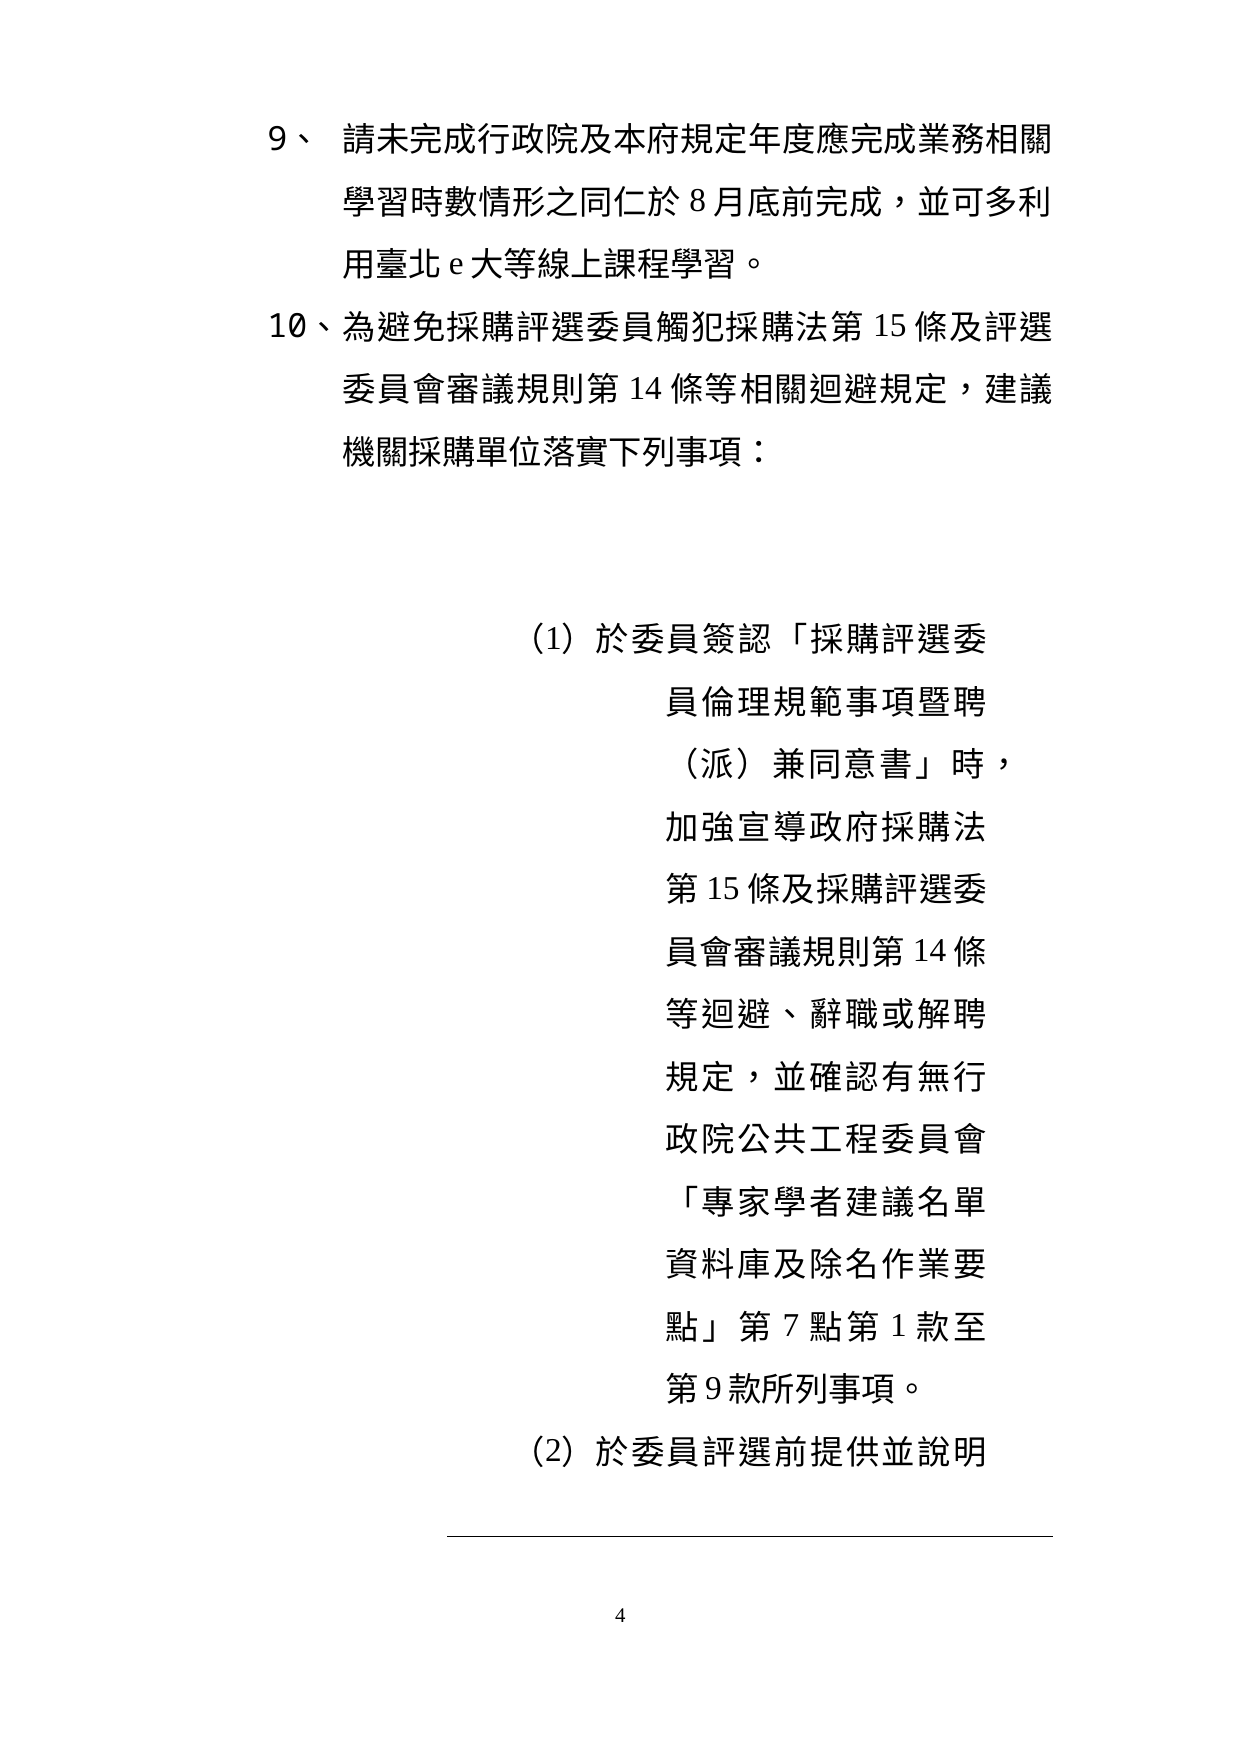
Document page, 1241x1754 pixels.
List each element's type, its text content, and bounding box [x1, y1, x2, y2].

list 於委員簽認「採購評選委員倫理規範事項暨聘（派）兼同意書」時，加強宣導政府採購法第15條及採購評選委員會審議規則第14條等迴避、辭職或解聘規定，並確認有無行政院公共工程委員會「專家學者建議名單資料庫及除名作業要點」第7點第1款至第9款所列事項。 [448, 531, 1052, 1343]
list 於委員評選前提供並說明迴避等相關規定，由委員確認有無迴避事由，及是否應主動向機關提出迴避。倘有迴避疑義，亦應於評選前請採購機關協助釐清。 [448, 1343, 1052, 1535]
list 為避免採購評選委員觸犯採購法第15條及評選委員會審議規則第14條等相關迴避規定，建議機關採購單位落實下列事項： [267, 283, 1053, 471]
list 請未完成行政院及本府規定年度應完成業務相關學習時數情形之同仁於8月底前完成，並可多利用臺北e大等線上課程學習。 [267, 96, 1053, 283]
